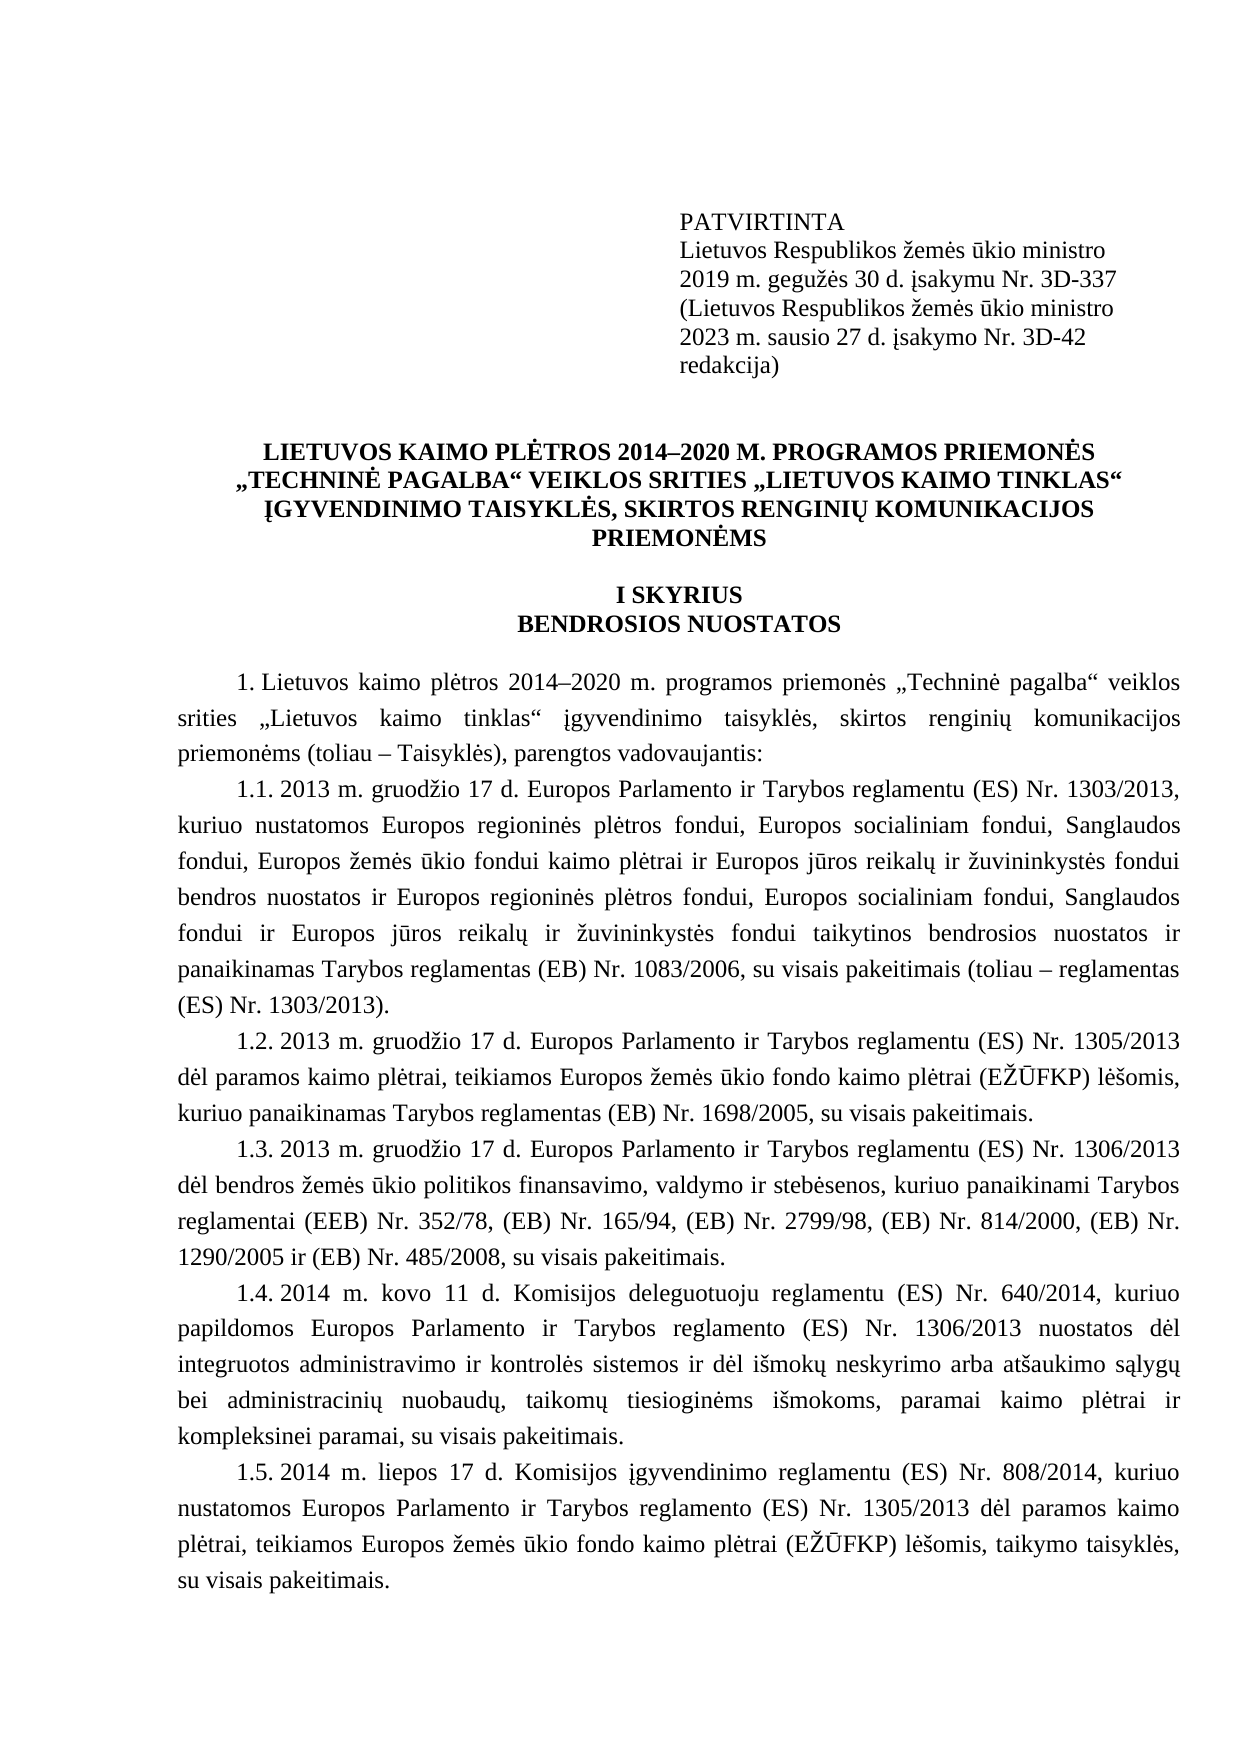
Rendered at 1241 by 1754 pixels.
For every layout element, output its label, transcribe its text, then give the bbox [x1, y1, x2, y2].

text Lietuvos Respublikos žemės ūkio ministro [177, 235, 1181, 264]
text 1.5. 2014 m. liepos 17 d. Komisijos įgyvendinimo reglamentu (ES) Nr. 808/2014, kuriuo nustatomos Europos Parlamento ir Tarybos reglamento (ES) Nr. 1305/2013 dėl paramos kaimo plėtrai, teikiamos Europos žemės ūkio fondo kaimo plėtrai (EŽŪFKP) lėšomis, taikymo taisyklės, su visais pakeitimais. [177, 1457, 1181, 1594]
text BENDROSIOS NUOSTATOS [177, 609, 1181, 638]
text 2023 m. sausio 27 d. įsakymo Nr. 3D-42 [177, 322, 1181, 350]
text 1.4. 2014 m. kovo 11 d. Komisijos deleguotuoju reglamentu (ES) Nr. 640/2014, kuriuo papildomos Europos Parlamento ir Tarybos reglamento (ES) Nr. 1306/2013 nuostatos dėl integruotos administravimo ir kontrolės sistemos ir dėl išmokų neskyrimo arba atšaukimo sąlygų bei administracinių nuobaudų, taikomų tiesioginėms išmokoms, paramai kaimo plėtrai ir kompleksinei paramai, su visais pakeitimais. [177, 1278, 1181, 1450]
text LIETUVOS KAIMO PLĖTROS 2014–2020 M. PROGRAMOS PRIEMONĖS „TECHNINĖ PAGALBA“ VEIKLOS SRITIES „LIETUVOS KAIMO TINKLAS“ ĮGYVENDINIMO TAISYKLĖS, SKIRTOS RENGINIŲ KOMUNIKACIJOS PRIEMONĖMS [177, 437, 1181, 552]
text 1.2. 2013 m. gruodžio 17 d. Europos Parlamento ir Tarybos reglamentu (ES) Nr. 1305/2013 dėl paramos kaimo plėtrai, teikiamos Europos žemės ūkio fondo kaimo plėtrai (EŽŪFKP) lėšomis, kuriuo panaikinamas Tarybos reglamentas (EB) Nr. 1698/2005, su visais pakeitimais. [177, 1026, 1181, 1127]
text 1. Lietuvos kaimo plėtros 2014–2020 m. programos priemonės „Techninė pagalba“ veiklos srities „Lietuvos kaimo tinklas“ įgyvendinimo taisyklės, skirtos renginių komunikacijos priemonėms (toliau – Taisyklės), parengtos vadovaujantis: [177, 667, 1181, 767]
text I SKYRIUS [177, 580, 1181, 609]
text 1.1. 2013 m. gruodžio 17 d. Europos Parlamento ir Tarybos reglamentu (ES) Nr. 1303/2013, kuriuo nustatomos Europos regioninės plėtros fondui, Europos socialiniam fondui, Sanglaudos fondui, Europos žemės ūkio fondui kaimo plėtrai ir Europos jūros reikalų ir žuvininkystės fondui bendros nuostatos ir Europos regioninės plėtros fondui, Europos socialiniam fondui, Sanglaudos fondui ir Europos jūros reikalų ir žuvininkystės fondui taikytinos bendrosios nuostatos ir panaikinamas Tarybos reglamentas (EB) Nr. 1083/2006, su visais pakeitimais (toliau – reglamentas (ES) Nr. 1303/2013). [177, 774, 1181, 1019]
text 2019 m. gegužės 30 d. įsakymu Nr. 3D-337 [177, 264, 1181, 293]
text PATVIRTINTA [177, 207, 1181, 235]
text redakcija) [177, 350, 1181, 379]
text 1.3. 2013 m. gruodžio 17 d. Europos Parlamento ir Tarybos reglamentu (ES) Nr. 1306/2013 dėl bendros žemės ūkio politikos finansavimo, valdymo ir stebėsenos, kuriuo panaikinami Tarybos reglamentai (EEB) Nr. 352/78, (EB) Nr. 165/94, (EB) Nr. 2799/98, (EB) Nr. 814/2000, (EB) Nr. 1290/2005 ir (EB) Nr. 485/2008, su visais pakeitimais. [177, 1134, 1181, 1270]
text (Lietuvos Respublikos žemės ūkio ministro [177, 293, 1181, 322]
